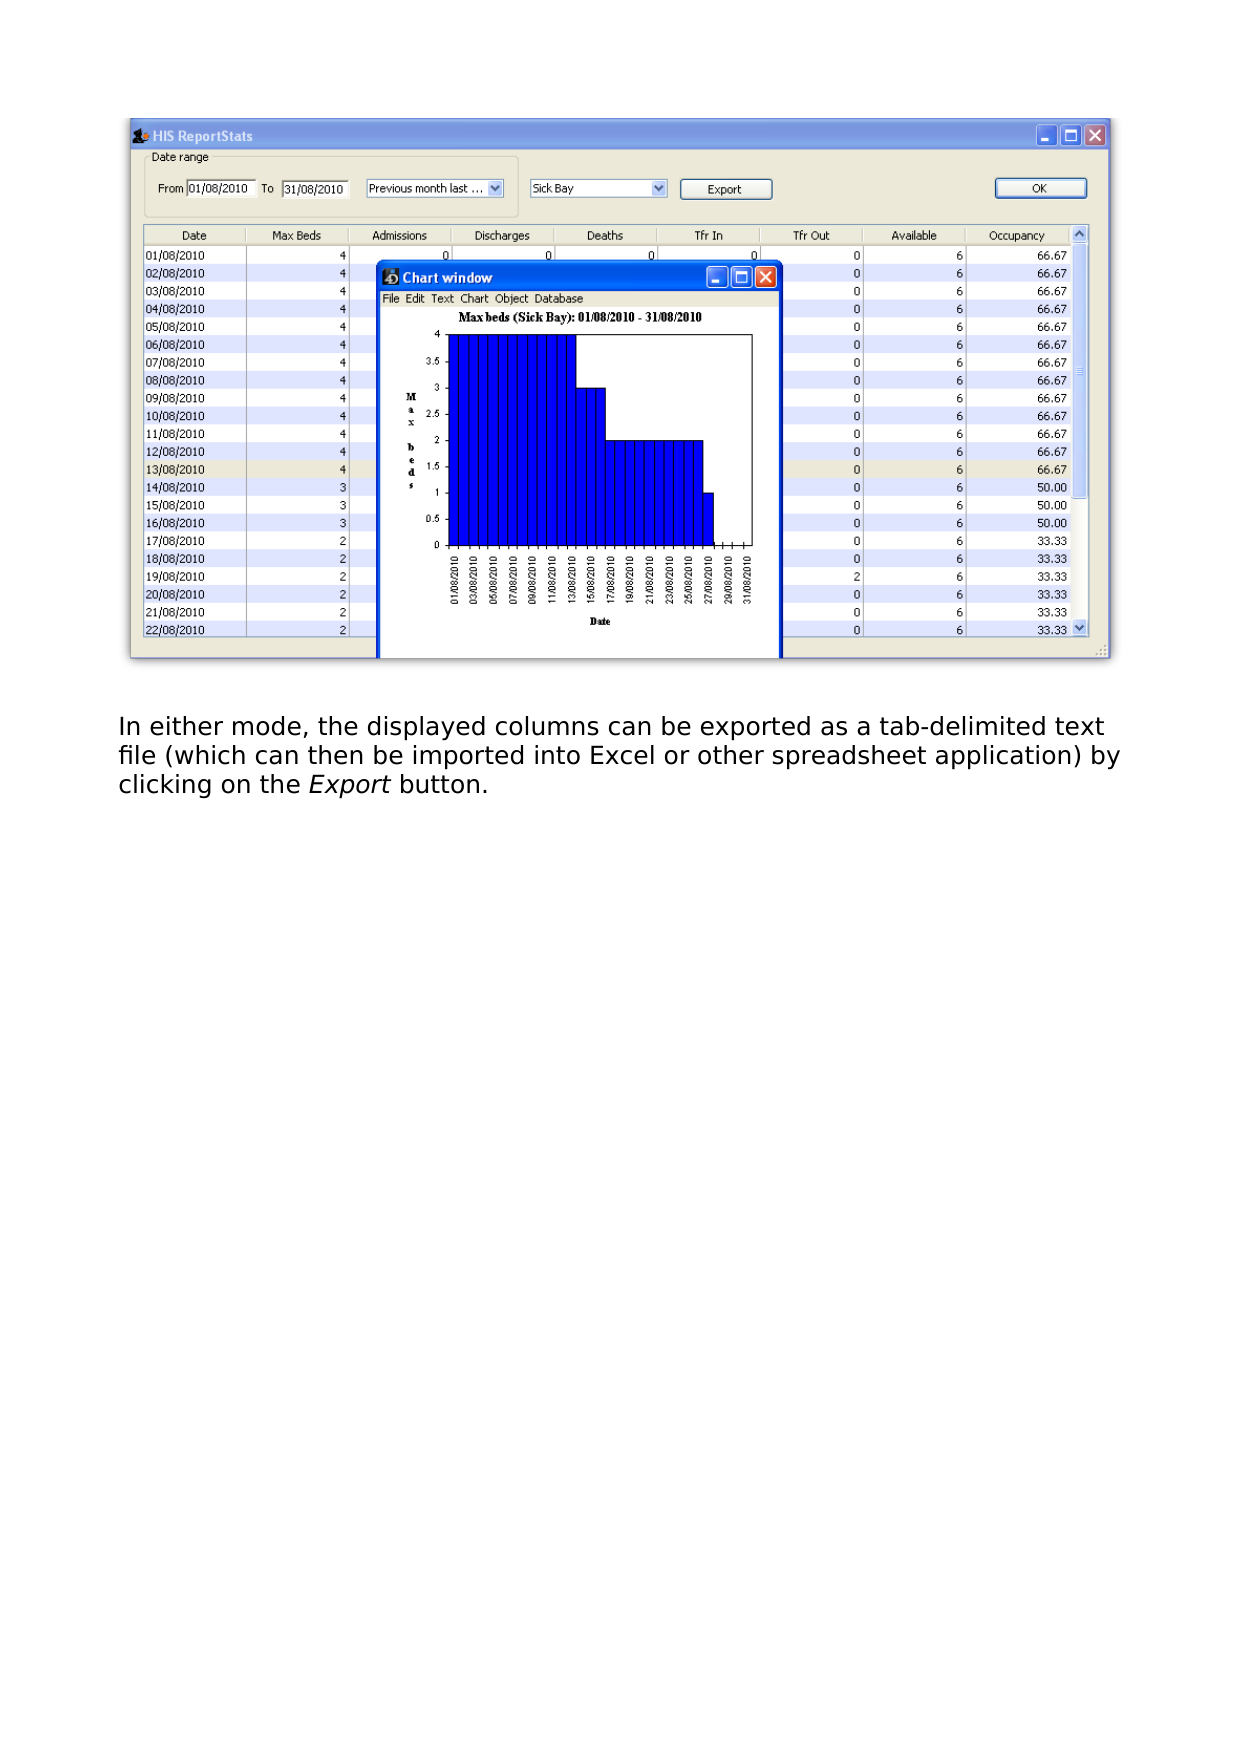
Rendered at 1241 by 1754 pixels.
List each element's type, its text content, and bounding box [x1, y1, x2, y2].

text In either mode, the displayed columns can be exported as a tab-delimited text file (which can then be imported into Excel or other spreadsheet application) by clicking on the Export button. [118, 712, 1122, 799]
picture [118, 118, 1123, 671]
